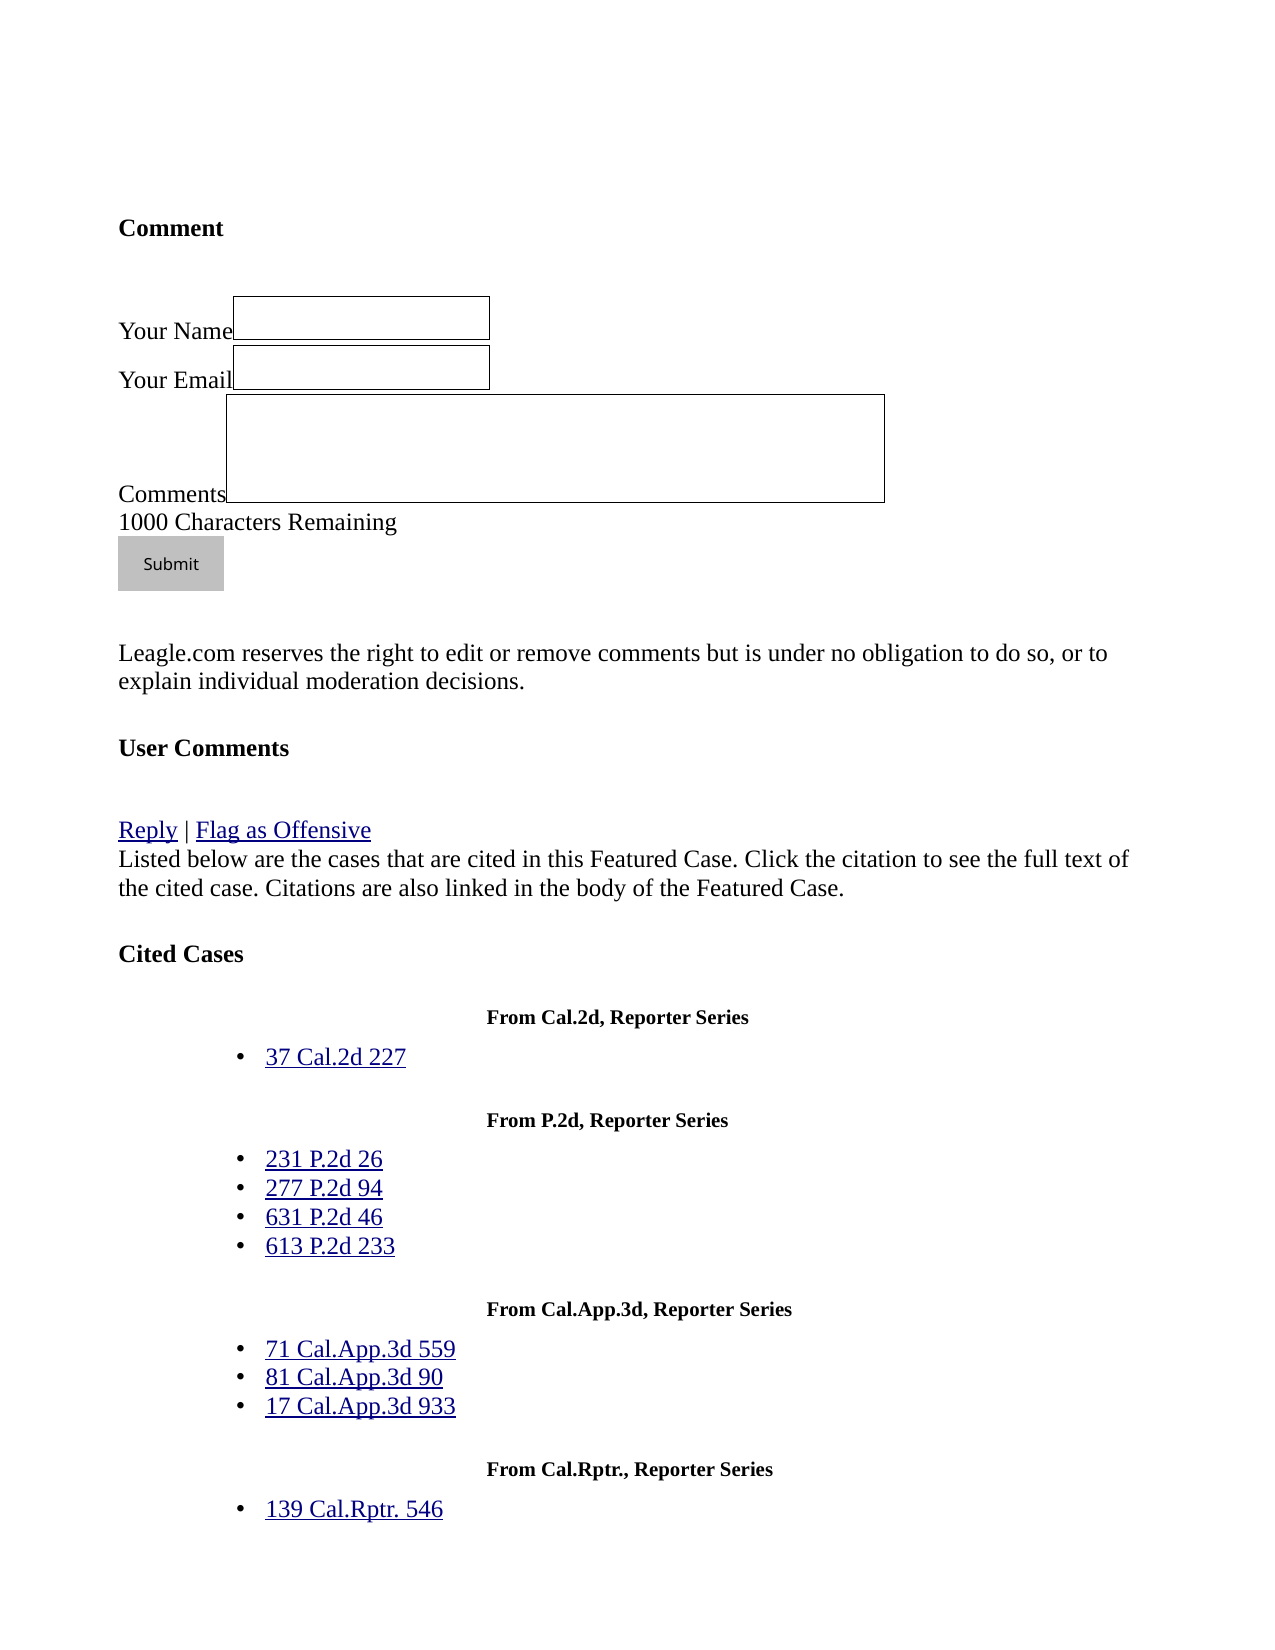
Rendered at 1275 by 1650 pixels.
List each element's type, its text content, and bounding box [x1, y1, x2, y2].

list 631 P.2d 46 [236, 1202, 1157, 1231]
subtitle Comment [118, 213, 1157, 242]
subtitle From Cal.Rptr., Reporter Series [457, 1457, 1157, 1481]
text Listed below are the cases that are cited in this Featured Case. Click the citation to see the full text of the cited case. Citations are also linked in the body of the Featured Case. [118, 844, 1157, 901]
subtitle User Comments [118, 733, 1157, 761]
list 231 P.2d 26 [236, 1144, 1157, 1173]
list 17 Cal.App.3d 933 [236, 1391, 1157, 1420]
list 71 Cal.App.3d 559 [236, 1334, 1157, 1362]
list 613 P.2d 233 [236, 1231, 1157, 1259]
text Comments [118, 394, 1157, 507]
list 277 P.2d 94 [236, 1173, 1157, 1202]
text Your Email [118, 345, 1157, 394]
list 37 Cal.2d 227 [236, 1042, 1157, 1071]
subtitle From Cal.2d, Reporter Series [457, 1005, 1157, 1029]
text Your Name [118, 296, 1157, 345]
list 139 Cal.Rptr. 546 [236, 1494, 1157, 1523]
text Leagle.com reserves the right to edit or remove comments but is under no obligation to do so, or to explain individual moderation decisions. [118, 638, 1157, 695]
subtitle Cited Cases [118, 939, 1157, 968]
subtitle From P.2d, Reporter Series [457, 1108, 1157, 1132]
subtitle From Cal.App.3d, Reporter Series [457, 1297, 1157, 1321]
text 1000 Characters Remaining [118, 507, 1157, 536]
text Reply | Flag as Offensive [118, 815, 1157, 844]
list 81 Cal.App.3d 90 [236, 1362, 1157, 1391]
